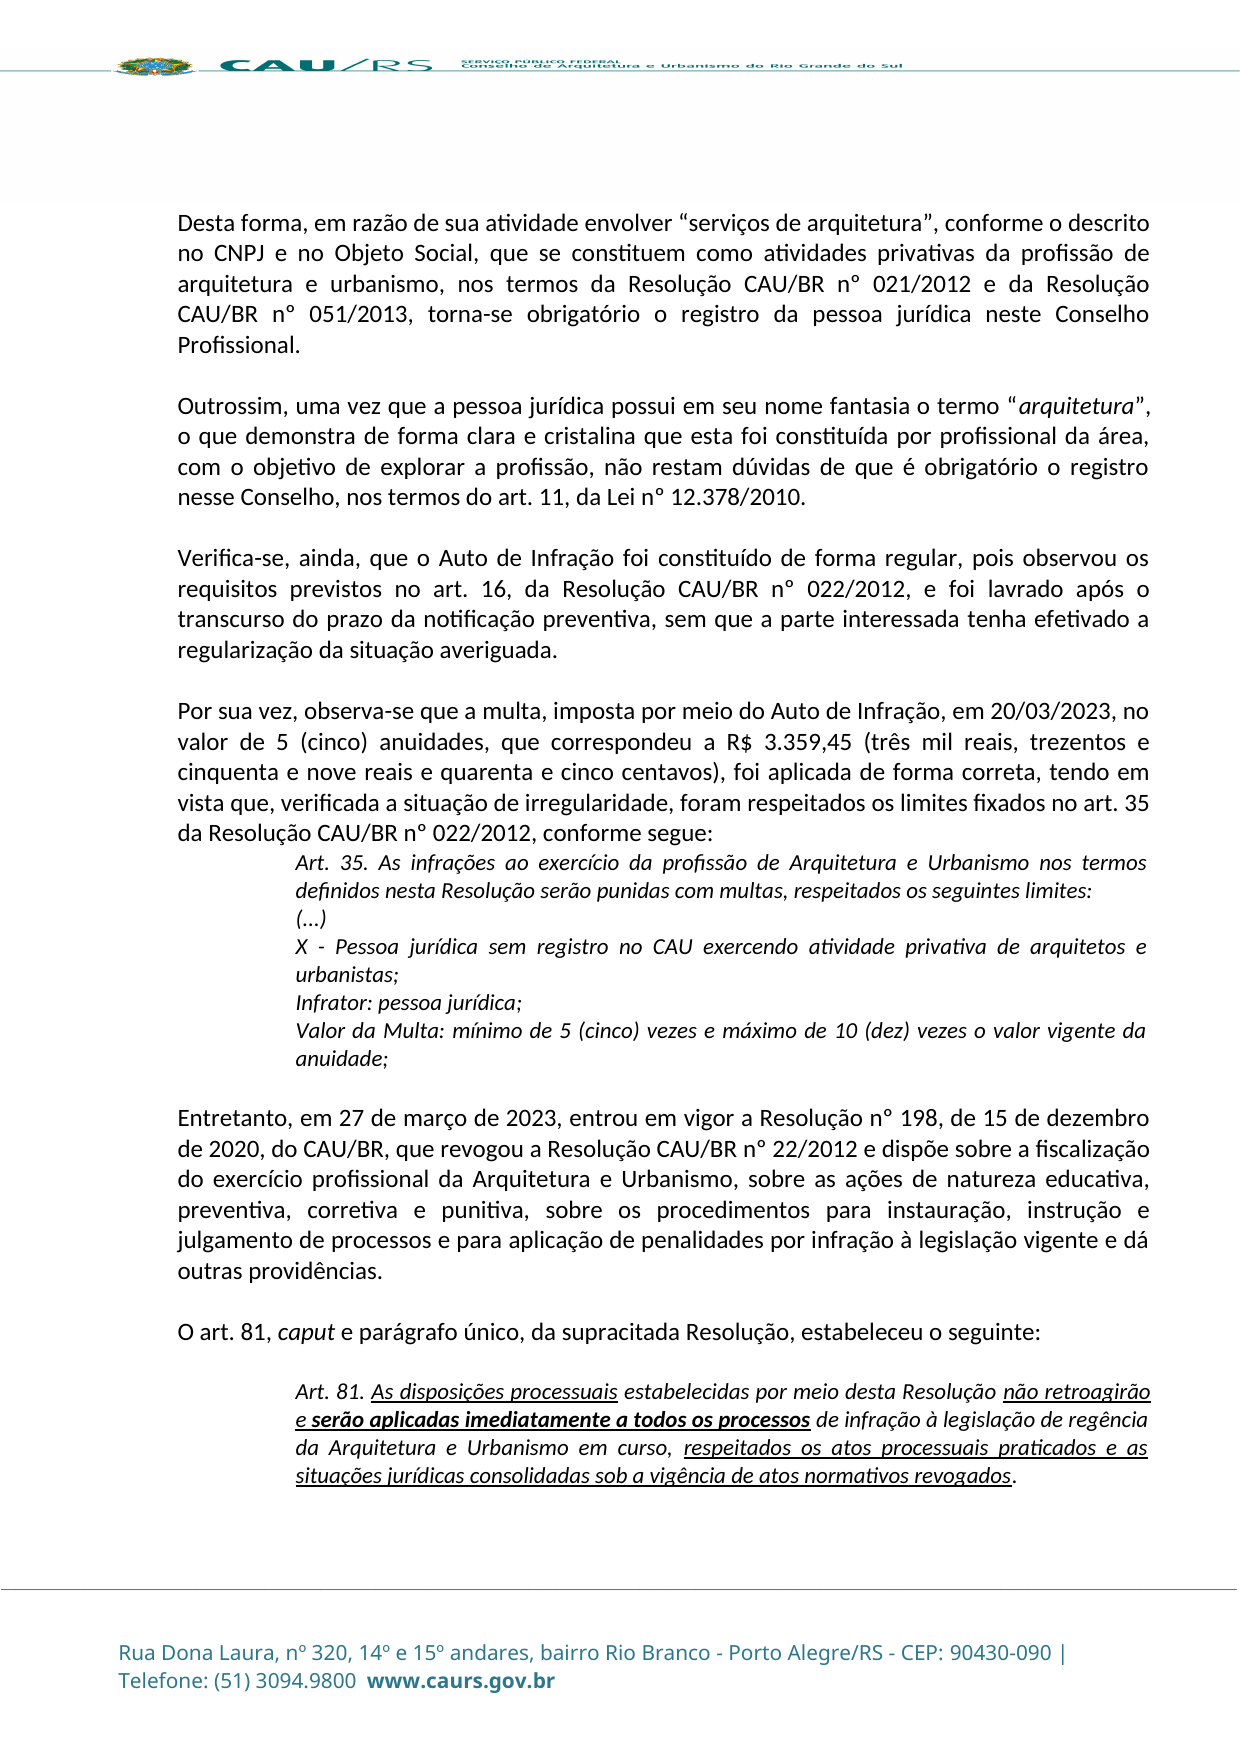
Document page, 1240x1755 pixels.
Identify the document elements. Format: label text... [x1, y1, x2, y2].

text Valor da Multa: mínimo de 5 (cinco) vezes e máximo de 10 (dez) vezes o valor vigente da anuidade; [295, 1016, 1151, 1072]
text Entretanto, em 27 de março de 2023, entrou em vigor a Resolução nº 198, de 15 de dezembro de 2020, do CAU/BR, que revogou a Resolução CAU/BR nº 22/2012 e dispõe sobre a fiscalização do exercício profissional da Arquitetura e Urbanismo, sobre as ações de natureza educativa, preventiva, corretiva e punitiva, sobre os procedimentos para instauração, instrução e julgamento de processos e para aplicação de penalidades por infração à legislação vigente e dá outras providências. [177, 1102, 1151, 1286]
text O art. 81, caput e parágrafo único, da supracitada Resolução, estabeleceu o seguinte: [177, 1316, 1151, 1347]
text X - Pessoa jurídica sem registro no CAU exercendo atividade privativa de arquitetos e urbanistas; [295, 932, 1151, 988]
text Art. 81. As disposições processuais estabelecidas por meio desta Resolução não retroagirão e serão aplicadas imediatamente a todos os processos de infração à legislação de regência da Arquitetura e Urbanismo em curso, respeitados os atos processuais praticados e as situações jurídicas consolidadas sob a vigência de atos normativos revogados. [295, 1377, 1151, 1489]
text Outrossim, uma vez que a pessoa jurídica possui em seu nome fantasia o termo “arquitetura”, o que demonstra de forma clara e cristalina que esta foi constituída por profissional da área, com o objetivo de explorar a profissão, não restam dúvidas de que é obrigatório o registro nesse Conselho, nos termos do art. 11, da Lei nº 12.378/2010. [177, 390, 1151, 512]
text (...) [295, 904, 1151, 932]
text Desta forma, em razão de sua atividade envolver “serviços de arquitetura”, conforme o descrito no CNPJ e no Objeto Social, que se constituem como atividades privativas da profissão de arquitetura e urbanismo, nos termos da Resolução CAU/BR nº 021/2012 e da Resolução CAU/BR nº 051/2013, torna-se obrigatório o registro da pessoa jurídica neste Conselho Profissional. [177, 207, 1151, 359]
text Infrator: pessoa jurídica; [295, 988, 1151, 1016]
text Por sua vez, observa-se que a multa, imposta por meio do Auto de Infração, em 20/03/2023, no valor de 5 (cinco) anuidades, que correspondeu a R$ 3.359,45 (três mil reais, trezentos e cinquenta e nove reais e quarenta e cinco centavos), foi aplicada de forma correta, tendo em vista que, verificada a situação de irregularidade, foram respeitados os limites fixados no art. 35 da Resolução CAU/BR nº 022/2012, conforme segue: [177, 695, 1151, 848]
text Art. 35. As infrações ao exercício da profissão de Arquitetura e Urbanismo nos termos definidos nesta Resolução serão punidas com multas, respeitados os seguintes limites: [295, 848, 1151, 904]
text Verifica-se, ainda, que o Auto de Infração foi constituído de forma regular, pois observou os requisitos previstos no art. 16, da Resolução CAU/BR nº 022/2012, e foi lavrado após o transcurso do prazo da notificação preventiva, sem que a parte interessada tenha efetivado a regularização da situação averiguada. [177, 542, 1151, 664]
